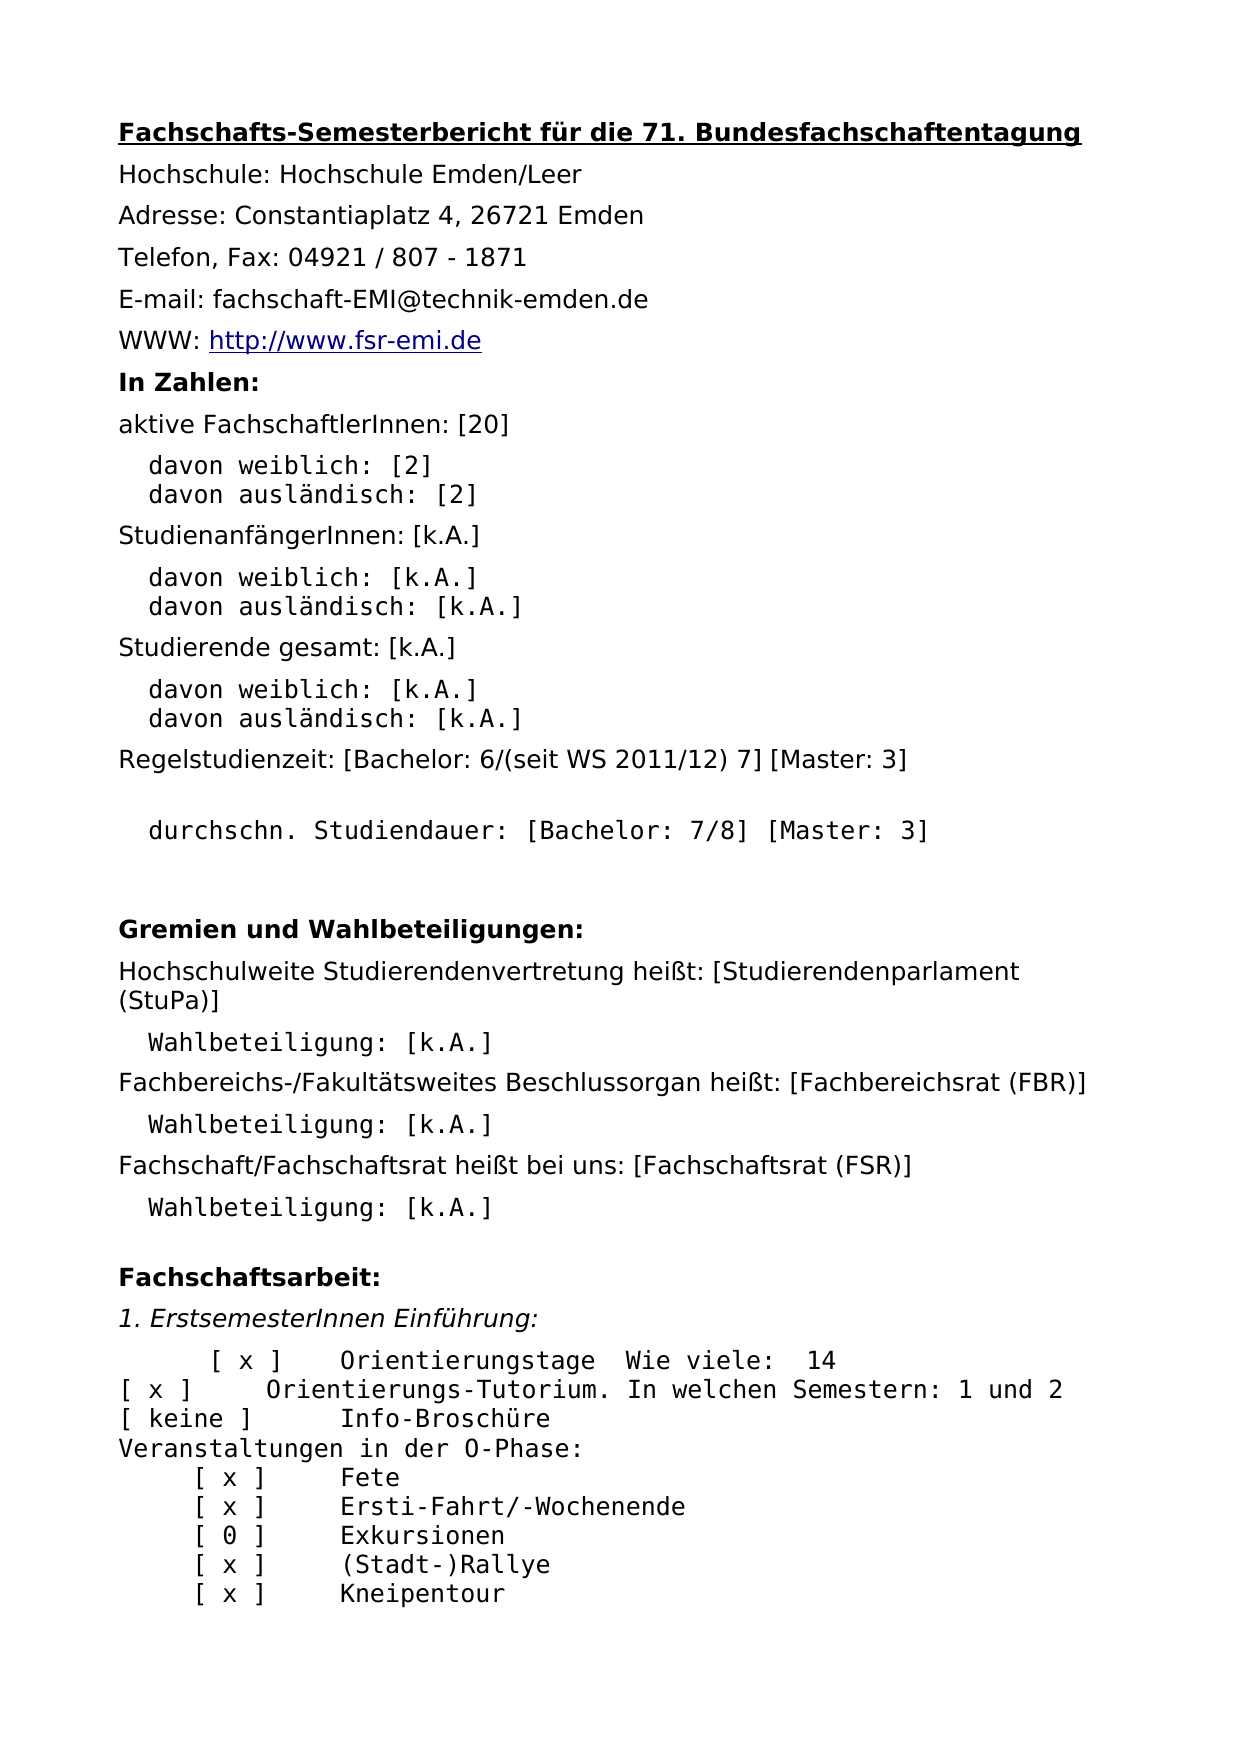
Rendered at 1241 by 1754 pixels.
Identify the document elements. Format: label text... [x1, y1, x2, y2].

text Telefon, Fax: 04921 / 807 - 1871 [118, 243, 1122, 272]
text Hochschule: Hochschule Emden/Leer [118, 160, 1122, 189]
text aktive FachschaftlerInnen: [20] [118, 410, 1122, 439]
text davon weiblich: [k.A.] davon ausländisch: [k.A.] [118, 675, 1122, 733]
text Gremien und Wahlbeteiligungen: [118, 915, 1122, 944]
text Regelstudienzeit: [Bachelor: 6/(seit WS 2011/12) 7] [Master: 3] [118, 745, 1122, 774]
text Fachschaftsarbeit: [118, 1263, 1122, 1292]
text In Zahlen: [118, 368, 1122, 397]
text StudienanfängerInnen: [k.A.] [118, 522, 1122, 551]
text davon weiblich: [k.A.] davon ausländisch: [k.A.] [118, 563, 1122, 622]
text Hochschulweite Studierendenvertretung heißt: [Studierendenparlament (StuPa)] [118, 957, 1122, 1015]
text Wahlbeteiligung: [k.A.] [118, 1110, 1122, 1139]
text Wahlbeteiligung: [k.A.] [118, 1193, 1122, 1251]
text durchschn. Studiendauer: [Bachelor: 7/8] [Master: 3] [118, 787, 1122, 903]
text [ x ] Orientierungstage Wie viele: 14 [ x ] Orientierungs-Tutorium. In welchen Semestern: 1 und 2 [ keine ] Info-Broschüre Veranstaltungen in der O-Phase: [ x ] Fete [ x ] Ersti-Fahrt/-Wochenende [ 0 ] Exkursionen [ x ] (Stadt-)Rallye [ x ] Kneipentour [118, 1346, 1122, 1609]
text Fachschafts-Semesterbericht für die 71. Bundesfachschaftentagung [118, 118, 1122, 147]
text Wahlbeteiligung: [k.A.] [118, 1028, 1122, 1057]
text E-mail: fachschaft-EMI@technik-emden.de [118, 285, 1122, 314]
text davon weiblich: [2] davon ausländisch: [2] [118, 451, 1122, 510]
text Fachschaft/Fachschaftsrat heißt bei uns: [Fachschaftsrat (FSR)] [118, 1151, 1122, 1180]
text 1. ErstsemesterInnen Einführung: [118, 1305, 1122, 1334]
text Fachbereichs-/Fakultätsweites Beschlussorgan heißt: [Fachbereichsrat (FBR)] [118, 1069, 1122, 1098]
text Studierende gesamt: [k.A.] [118, 633, 1122, 662]
text Adresse: Constantiaplatz 4, 26721 Emden [118, 201, 1122, 231]
text WWW: http://www.fsr-emi.de [118, 326, 1122, 356]
